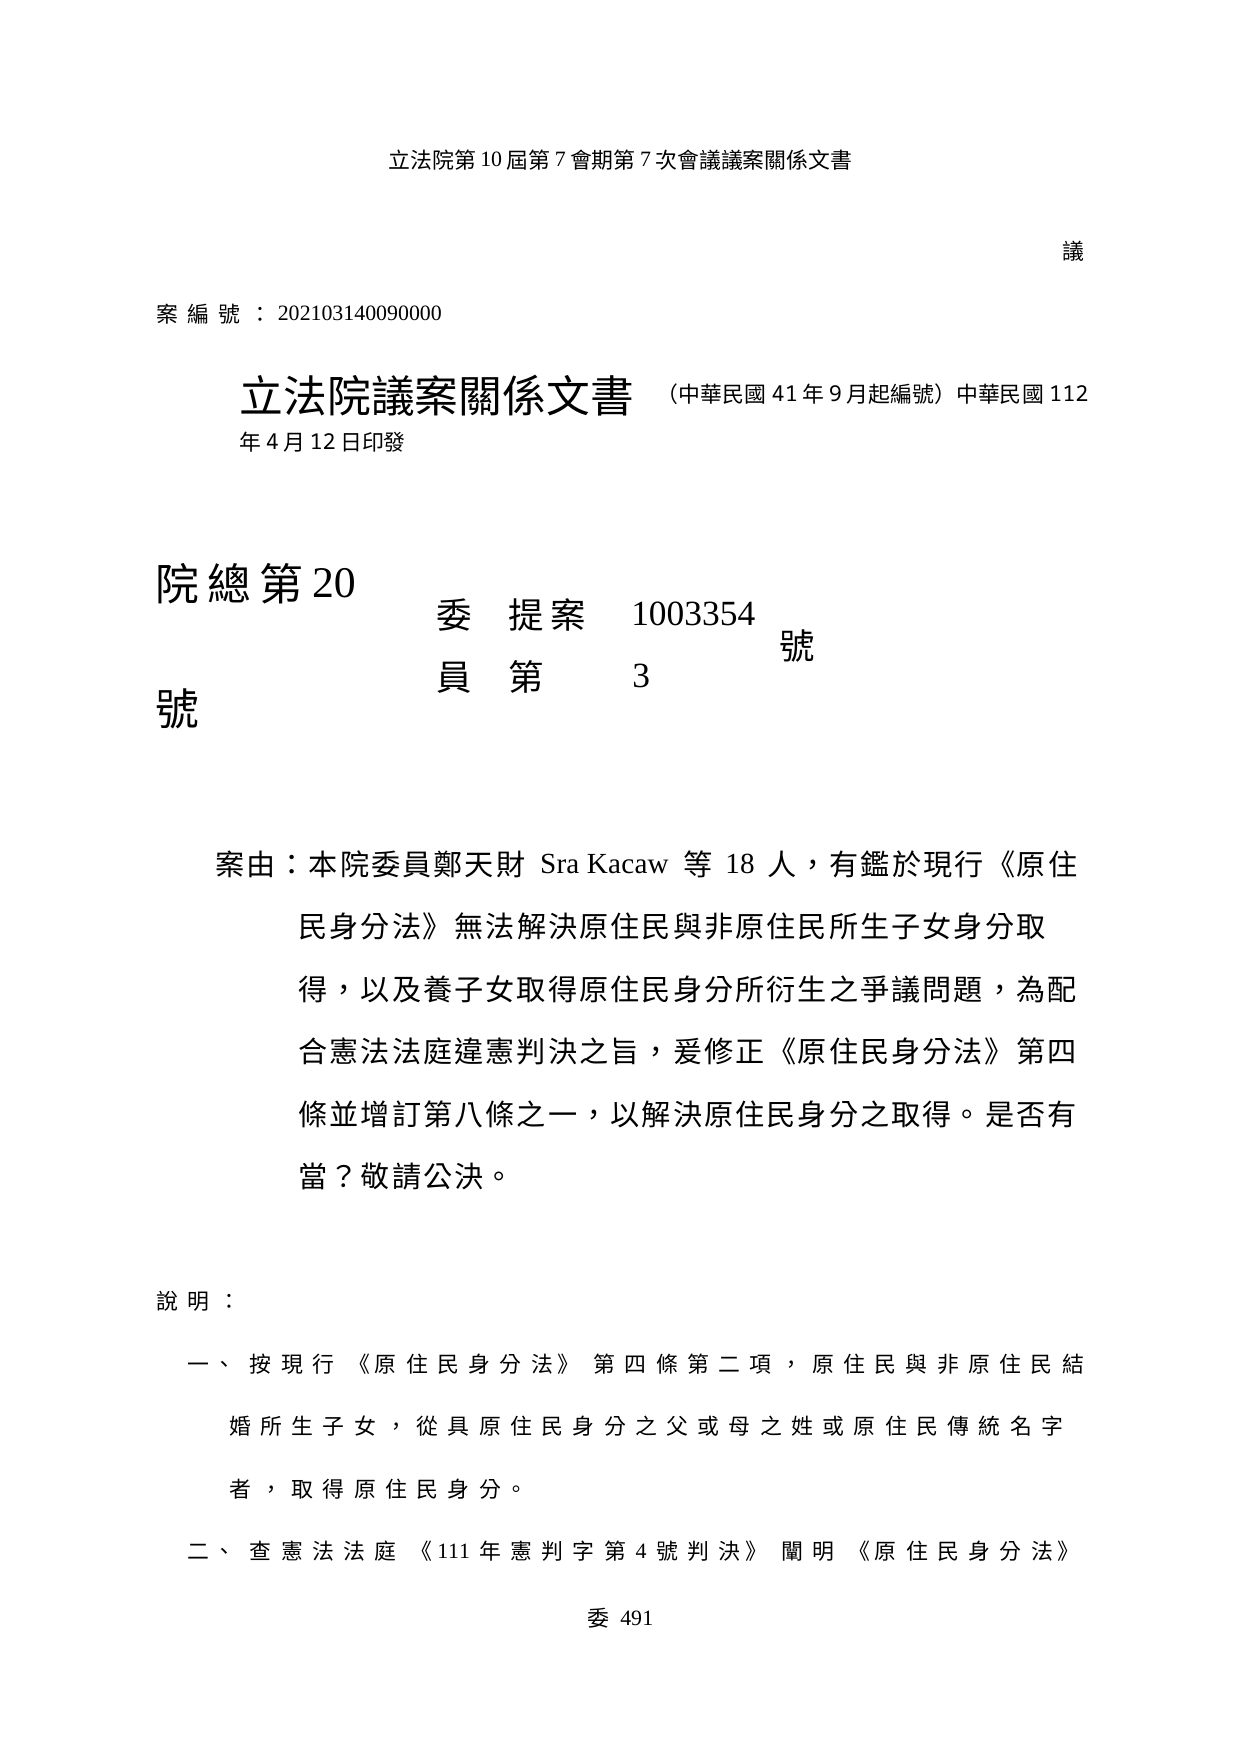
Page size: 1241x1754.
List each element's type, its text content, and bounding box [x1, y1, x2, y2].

table_header [809, 660, 813, 769]
text 二、查憲法法庭《111年憲判字第4號判決》闡明《原住民身分法》 [173, 1519, 1089, 1581]
text 一、按現行《原住民身分法》第四條第二項，原住民與非原住民結婚所生子女，從具原住民身分之父或母之姓或原住民傳統名字者，取得原住民身分。 [173, 1331, 1089, 1519]
table_header 號 [772, 519, 809, 769]
table_header [809, 519, 813, 636]
table_header 10033543 [609, 519, 772, 769]
table_header [809, 638, 813, 659]
table_header [814, 519, 828, 769]
text 立法院議案關係文書 （中華民國41年9月起編號）中華民國112年4月12日印發 [239, 361, 1089, 456]
text 說明： [151, 1269, 1089, 1331]
table_header 委員 [388, 519, 502, 769]
text 案由：本院委員鄭天財Sra Kacaw等18人，有鑑於現行《原住民身分法》無法解決原住民與非原住民所生子女身分取得，以及養子女取得原住民身分所衍生之爭議問題，為配合憲法法庭違憲判決之旨，爰修正《原住民身分法》第四條並增訂第八條之一，以解決原住民身分之取得。是否有當？敬請公決。 [206, 831, 1089, 1206]
text 議案編號：202103140090000 [151, 219, 1089, 344]
table_header 院總第20號 [151, 519, 388, 769]
table_header 提案第 [503, 519, 608, 769]
